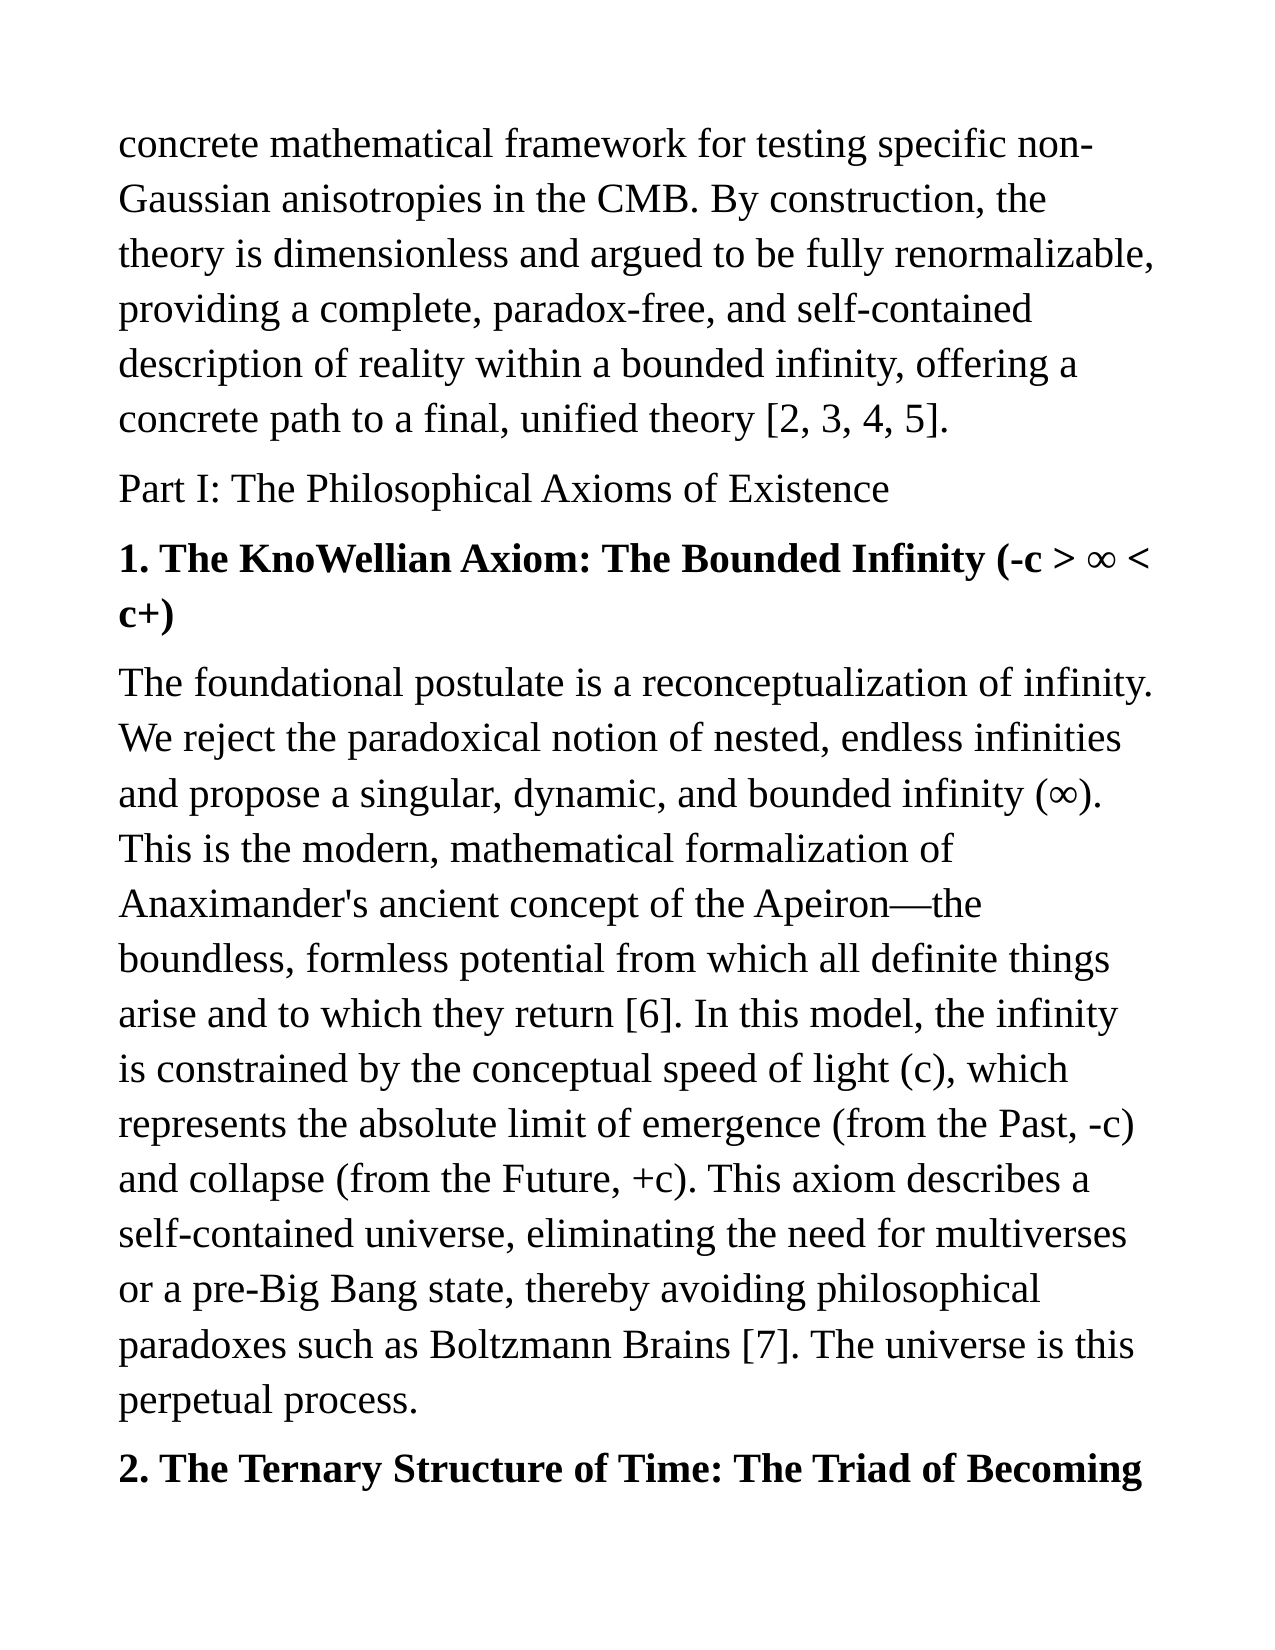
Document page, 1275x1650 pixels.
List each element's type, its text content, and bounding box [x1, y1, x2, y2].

text 2. The Ternary Structure of Time: The Triad of Becoming [118, 1444, 1157, 1492]
subtitle Part I: The Philosophical Axioms of Existence [118, 463, 1157, 511]
text The foundational postulate is a reconceptualization of infinity. We reject the paradoxical notion of nested, endless infinities and propose a singular, dynamic, and bounded infinity (∞). This is the modern, mathematical formalization of Anaximander's ancient concept of the Apeiron—the boundless, formless potential from which all definite things arise and to which they return [6]. In this model, the infinity is constrained by the conceptual speed of light (c), which represents the absolute limit of emergence (from the Past, -c) and collapse (from the Future, +c). This axiom describes a self-contained universe, eliminating the need for multiverses or a pre-Big Bang state, thereby avoiding philosophical paradoxes such as Boltzmann Brains [7]. The universe is this perpetual process. [118, 658, 1157, 1422]
text 1. The KnoWellian Axiom: The Bounded Infinity (-c > ∞ < c+) [118, 533, 1157, 636]
text concrete mathematical framework for testing specific non-Gaussian anisotropies in the CMB. By construction, the theory is dimensionless and argued to be fully renormalizable, providing a complete, paradox-free, and self-contained description of reality within a bounded infinity, offering a concrete path to a final, unified theory [2, 3, 4, 5]. [118, 118, 1157, 442]
